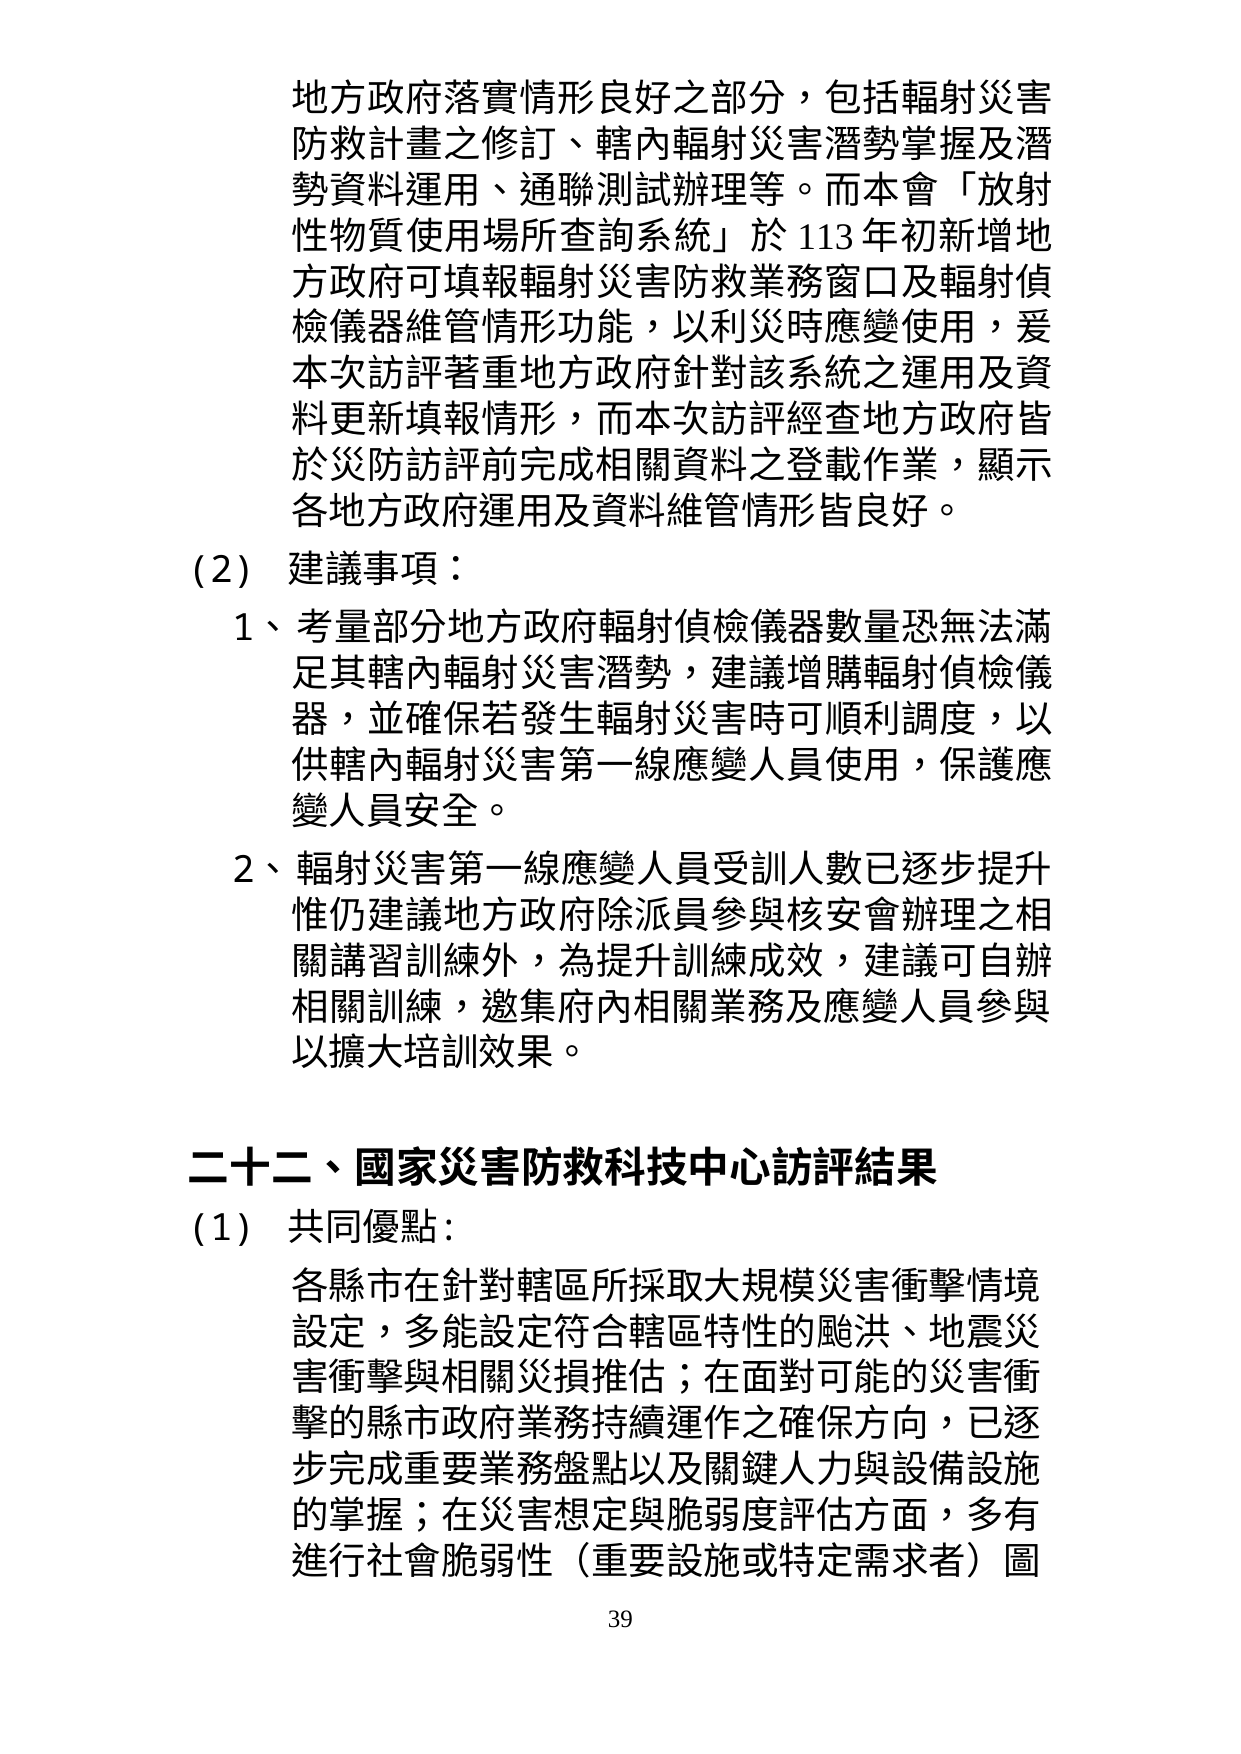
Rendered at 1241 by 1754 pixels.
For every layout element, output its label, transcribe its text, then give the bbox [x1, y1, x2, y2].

text 各縣市在針對轄區所採取大規模災害衝擊情境設定，多能設定符合轄區特性的颱洪、地震災害衝擊與相關災損推估；在面對可能的災害衝擊的縣市政府業務持續運作之確保方向，已逐步完成重要業務盤點以及關鍵人力與設備設施的掌握；在災害想定與脆弱度評估方面，多有進行社會脆弱性（重要設施或特定需求者）圖 [291, 1262, 1053, 1583]
text 二十二、國家災害防救科技中心訪評結果 [187, 1146, 1053, 1192]
text 地方政府落實情形良好之部分，包括輻射災害防救計畫之修訂、轄內輻射災害潛勢掌握及潛勢資料運用、通聯測試辦理等。而本會「放射性物質使用場所查詢系統」於113年初新增地方政府可填報輻射災害防救業務窗口及輻射偵檢儀器維管情形功能，以利災時應變使用，爰本次訪評著重地方政府針對該系統之運用及資料更新填報情形，而本次訪評經查地方政府皆於災防訪評前完成相關資料之登載作業，顯示各地方政府運用及資料維管情形皆良好。 [291, 75, 1053, 533]
list 輻射災害第一線應變人員受訓人數已逐步提升，惟仍建議地方政府除派員參與核安會辦理之相關講習訓練外，為提升訓練成效，建議可自辦相關訓練，邀集府內相關業務及應變人員參與，以擴大培訓效果。 [232, 846, 1053, 1075]
list 共同優點: [187, 1204, 1053, 1250]
list 考量部分地方政府輻射偵檢儀器數量恐無法滿足其轄內輻射災害潛勢，建議增購輻射偵檢儀器，並確保若發生輻射災害時可順利調度，以供轄內輻射災害第一線應變人員使用，保護應變人員安全。 [232, 604, 1053, 833]
list 建議事項： [187, 546, 1053, 592]
